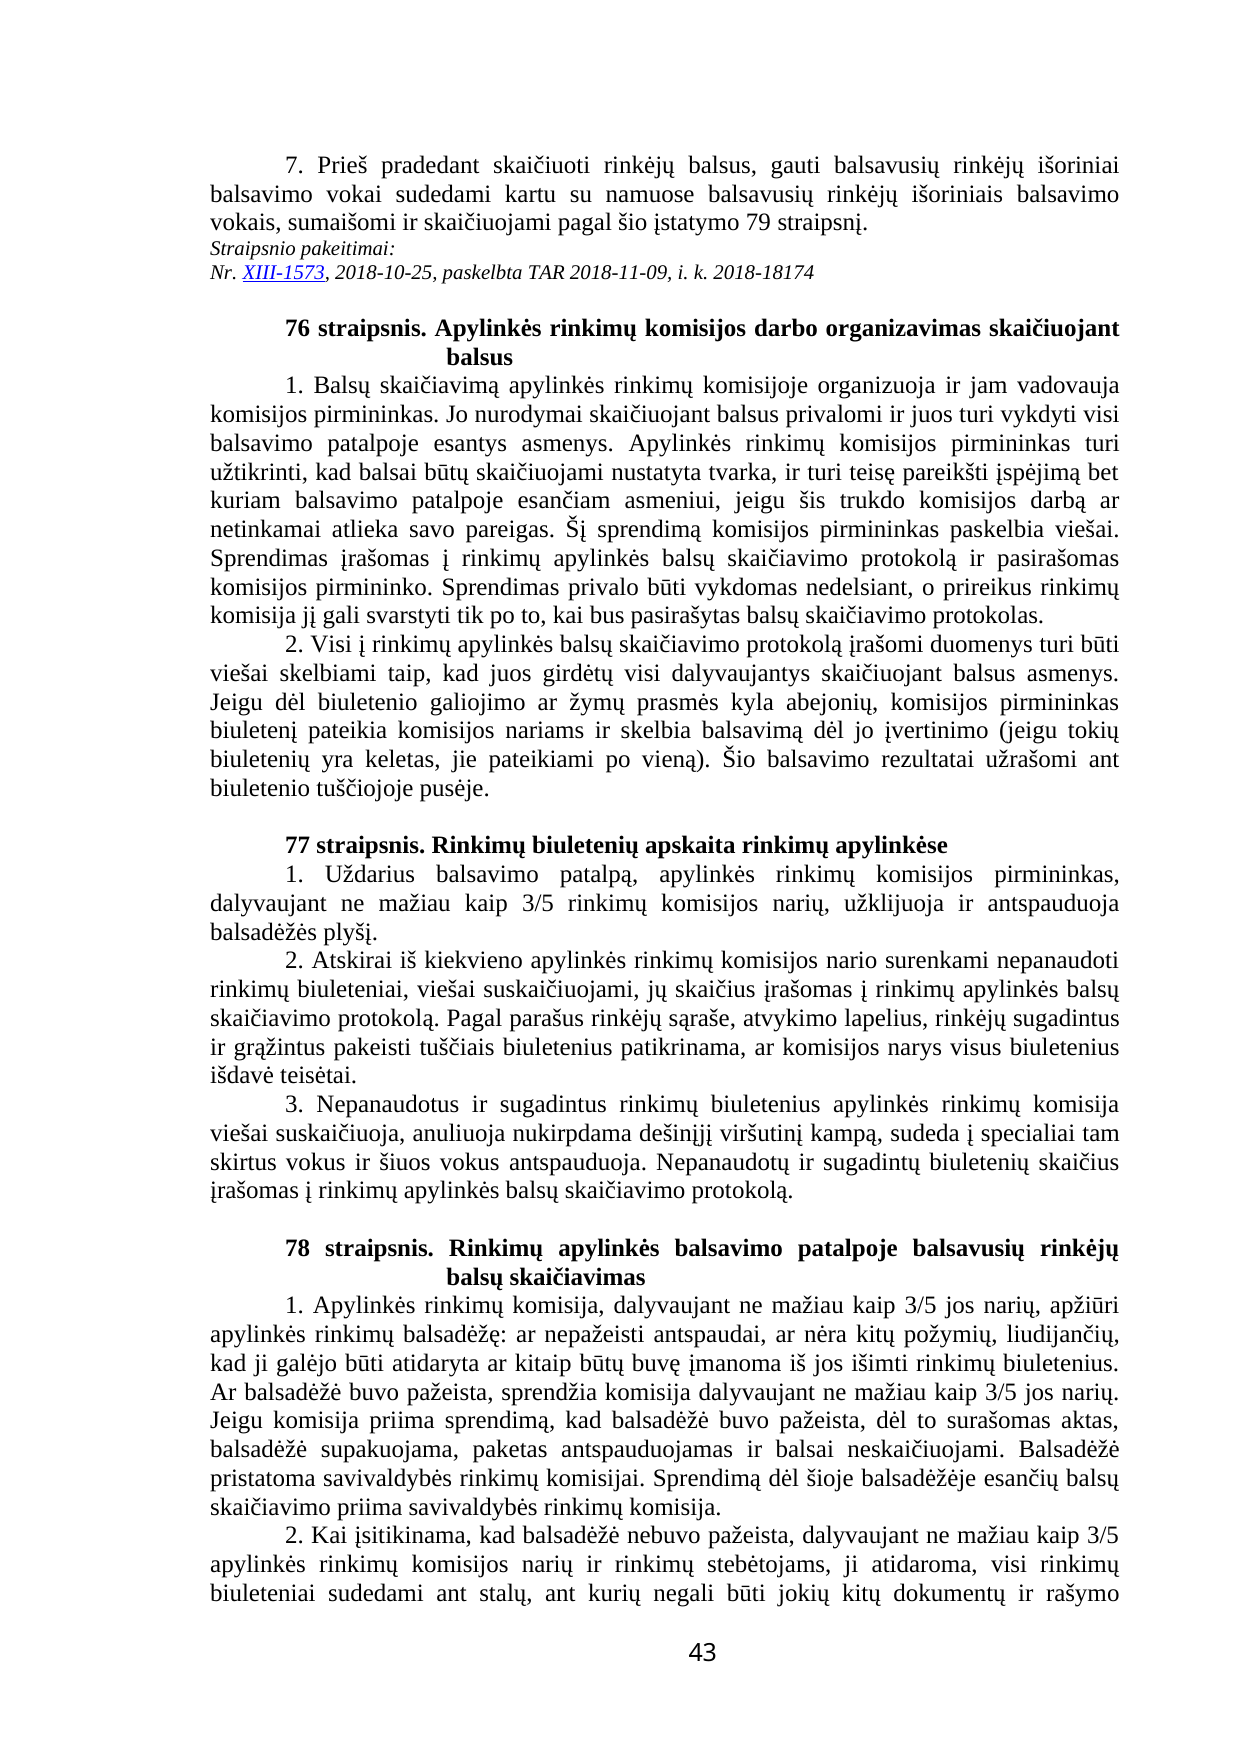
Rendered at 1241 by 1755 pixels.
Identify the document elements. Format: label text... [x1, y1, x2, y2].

text 76 straipsnis. Apylinkės rinkimų komisijos darbo organizavimas skaičiuojant balsus [285, 313, 1120, 371]
text Straipsnio pakeitimai: [210, 236, 1120, 260]
text 1. Uždarius balsavimo patalpą, apylinkės rinkimų komisijos pirmininkas, dalyvaujant ne mažiau kaip 3/5 rinkimų komisijos narių, užklijuoja ir antspauduoja balsadėžės plyšį. [210, 859, 1120, 946]
text 7. Prieš pradedant skaičiuoti rinkėjų balsus, gauti balsavusių rinkėjų išoriniai balsavimo vokai sudedami kartu su namuose balsavusių rinkėjų išoriniais balsavimo vokais, sumaišomi ir skaičiuojami pagal šio įstatymo 79 straipsnį. [210, 150, 1120, 236]
text 78 straipsnis. Rinkimų apylinkės balsavimo patalpoje balsavusių rinkėjų balsų skaičiavimas [285, 1233, 1120, 1291]
text Nr. XIII-1573, 2018-10-25, paskelbta TAR 2018-11-09, i. k. 2018-18174 [210, 260, 1120, 284]
text 1. Apylinkės rinkimų komisija, dalyvaujant ne mažiau kaip 3/5 jos narių, apžiūri apylinkės rinkimų balsadėžę: ar nepažeisti antspaudai, ar nėra kitų požymių, liudijančių, kad ji galėjo būti atidaryta ar kitaip būtų buvę įmanoma iš jos išimti rinkimų biuletenius. Ar balsadėžė buvo pažeista, sprendžia komisija dalyvaujant ne mažiau kaip 3/5 jos narių. Jeigu komisija priima sprendimą, kad balsadėžė buvo pažeista, dėl to surašomas aktas, balsadėžė supakuojama, paketas antspauduojamas ir balsai neskaičiuojami. Balsadėžė pristatoma savivaldybės rinkimų komisijai. Sprendimą dėl šioje balsadėžėje esančių balsų skaičiavimo priima savivaldybės rinkimų komisija. [210, 1291, 1120, 1521]
text 2. Visi į rinkimų apylinkės balsų skaičiavimo protokolą įrašomi duomenys turi būti viešai skelbiami taip, kad juos girdėtų visi dalyvaujantys skaičiuojant balsus asmenys. Jeigu dėl biuletenio galiojimo ar žymų prasmės kyla abejonių, komisijos pirmininkas biuletenį pateikia komisijos nariams ir skelbia balsavimą dėl jo įvertinimo (jeigu tokių biuletenių yra keletas, jie pateikiami po vieną). Šio balsavimo rezultatai užrašomi ant biuletenio tuščiojoje pusėje. [210, 629, 1120, 802]
text 77 straipsnis. Rinkimų biuletenių apskaita rinkimų apylinkėse [210, 831, 1120, 859]
text 3. Nepanaudotus ir sugadintus rinkimų biuletenius apylinkės rinkimų komisija viešai suskaičiuoja, anuliuoja nukirpdama dešinįjį viršutinį kampą, sudeda į specialiai tam skirtus vokus ir šiuos vokus antspauduoja. Nepanaudotų ir sugadintų biuletenių skaičius įrašomas į rinkimų apylinkės balsų skaičiavimo protokolą. [210, 1089, 1120, 1204]
text 2. Atskirai iš kiekvieno apylinkės rinkimų komisijos nario surenkami nepanaudoti rinkimų biuleteniai, viešai suskaičiuojami, jų skaičius įrašomas į rinkimų apylinkės balsų skaičiavimo protokolą. Pagal parašus rinkėjų sąraše, atvykimo lapelius, rinkėjų sugadintus ir grąžintus pakeisti tuščiais biuletenius patikrinama, ar komisijos narys visus biuletenius išdavė teisėtai. [210, 946, 1120, 1089]
text 1. Balsų skaičiavimą apylinkės rinkimų komisijoje organizuoja ir jam vadovauja komisijos pirmininkas. Jo nurodymai skaičiuojant balsus privalomi ir juos turi vykdyti visi balsavimo patalpoje esantys asmenys. Apylinkės rinkimų komisijos pirmininkas turi užtikrinti, kad balsai būtų skaičiuojami nustatyta tvarka, ir turi teisę pareikšti įspėjimą bet kuriam balsavimo patalpoje esančiam asmeniui, jeigu šis trukdo komisijos darbą ar netinkamai atlieka savo pareigas. Šį sprendimą komisijos pirmininkas paskelbia viešai. Sprendimas įrašomas į rinkimų apylinkės balsų skaičiavimo protokolą ir pasirašomas komisijos pirmininko. Sprendimas privalo būti vykdomas nedelsiant, o prireikus rinkimų komisija jį gali svarstyti tik po to, kai bus pasirašytas balsų skaičiavimo protokolas. [210, 371, 1120, 629]
text 2. Kai įsitikinama, kad balsadėžė nebuvo pažeista, dalyvaujant ne mažiau kaip 3/5 apylinkės rinkimų komisijos narių ir rinkimų stebėtojams, ji atidaroma, visi rinkimų biuleteniai sudedami ant stalų, ant kurių negali būti jokių kitų dokumentų ir rašymo [210, 1521, 1120, 1607]
